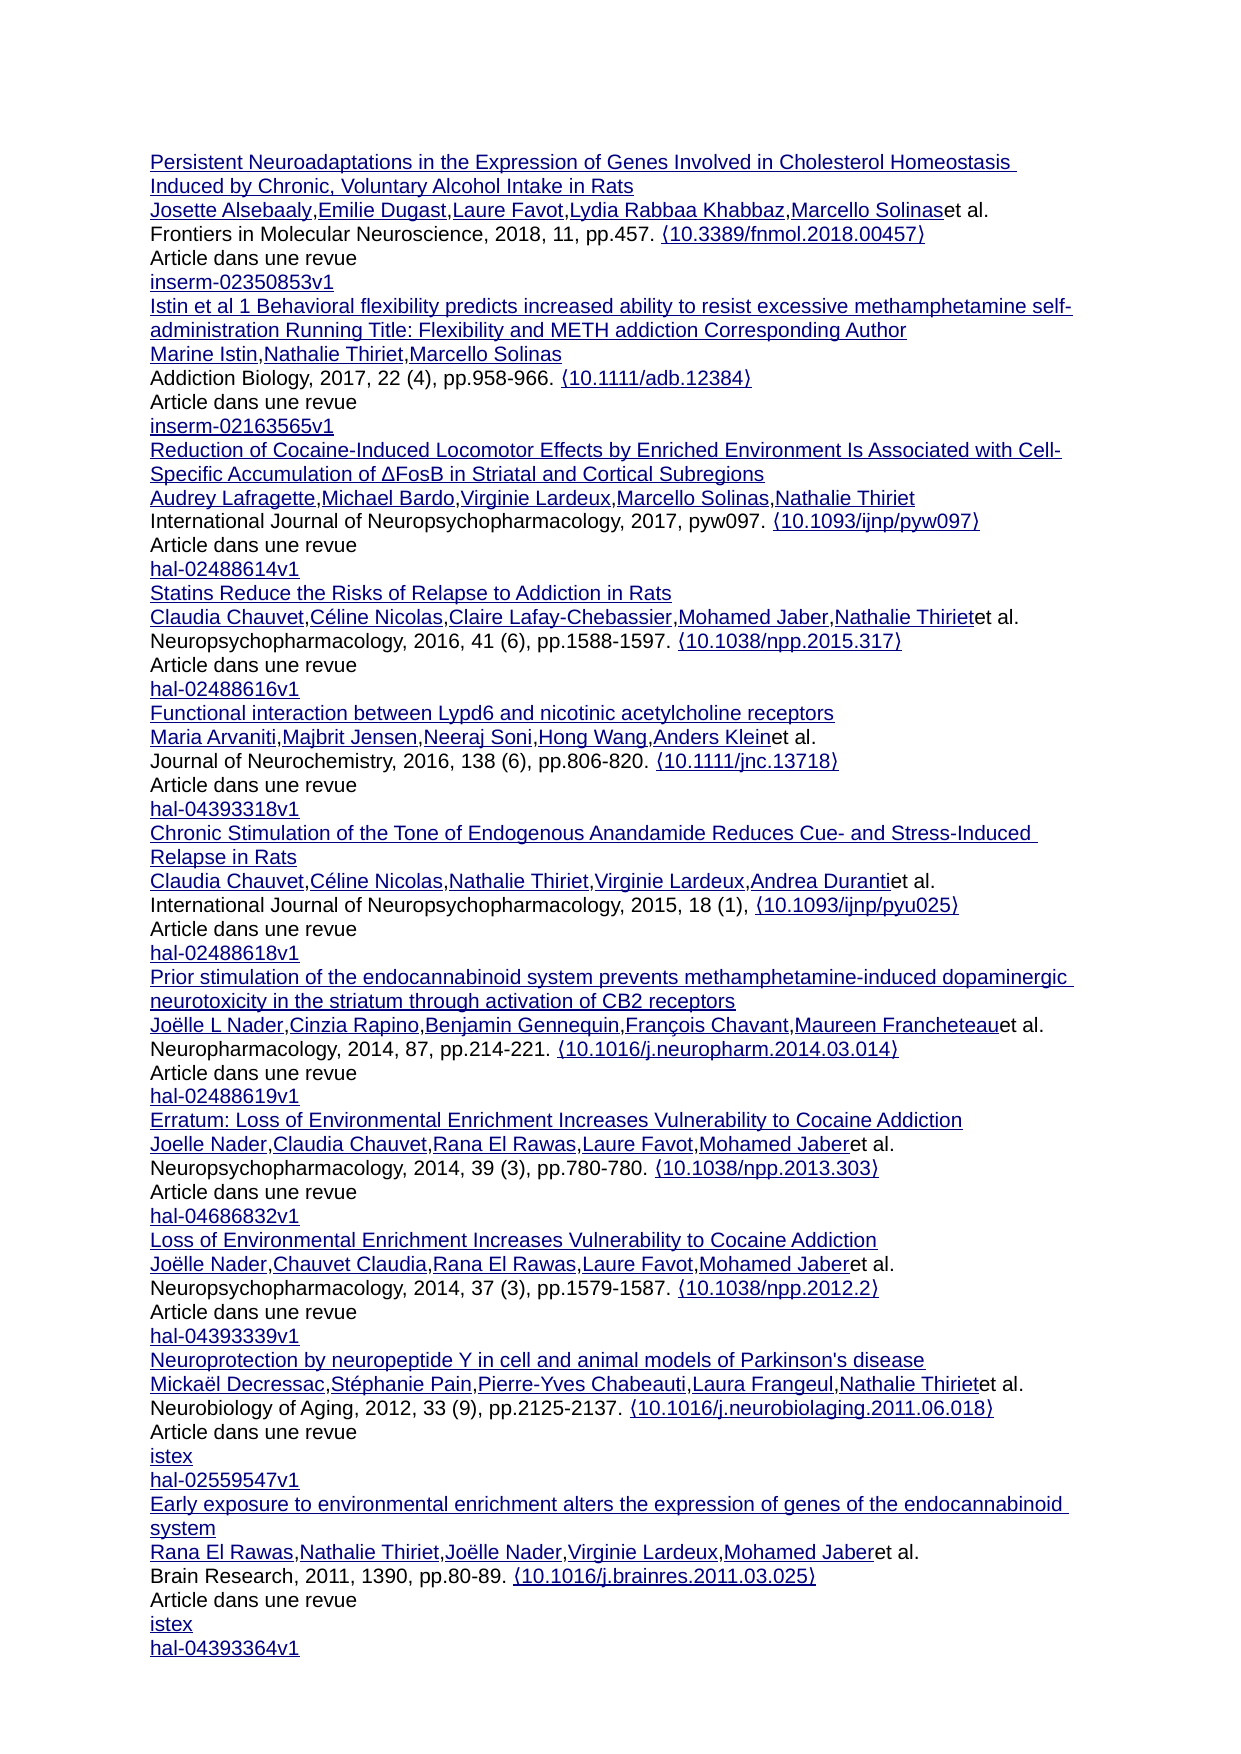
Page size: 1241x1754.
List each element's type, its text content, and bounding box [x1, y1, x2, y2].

table_cell Neuroprotection by neuropeptide Y in cell and animal models of Parkinson's disease Mickaël Decressac,Stéphanie Pain,Pierre-Yves Chabeauti,Laura Frangeul,Nathalie Thirietet al. Neurobiology of Aging, 2012, 33 (9), pp.2125-2137. ⟨10.1016/j.neurobiolaging.2011.06.018⟩ Article dans une revue istex hal-02559547v1 [150, 1348, 1090, 1492]
table_cell Statins Reduce the Risks of Relapse to Addiction in Rats Claudia Chauvet,Céline Nicolas,Claire Lafay-Chebassier,Mohamed Jaber,Nathalie Thirietet al. Neuropsychopharmacology, 2016, 41 (6), pp.1588-1597. ⟨10.1038/npp.2015.317⟩ Article dans une revue hal-02488616v1 [150, 581, 1090, 701]
table_cell Early exposure to environmental enrichment alters the expression of genes of the endocannabinoid system Rana El Rawas,Nathalie Thiriet,Joëlle Nader,Virginie Lardeux,Mohamed Jaberet al. Brain Research, 2011, 1390, pp.80-89. ⟨10.1016/j.brainres.2011.03.025⟩ Article dans une revue istex hal-04393364v1 [150, 1492, 1090, 1659]
table_cell Functional interaction between Lypd6 and nicotinic acetylcholine receptors Maria Arvaniti,Majbrit Jensen,Neeraj Soni,Hong Wang,Anders Kleinet al. Journal of Neurochemistry, 2016, 138 (6), pp.806-820. ⟨10.1111/jnc.13718⟩ Article dans une revue hal-04393318v1 [150, 701, 1090, 821]
table_cell Loss of Environmental Enrichment Increases Vulnerability to Cocaine Addiction Joëlle Nader,Chauvet Claudia,Rana El Rawas,Laure Favot,Mohamed Jaberet al. Neuropsychopharmacology, 2014, 37 (3), pp.1579-1587. ⟨10.1038/npp.2012.2⟩ Article dans une revue hal-04393339v1 [150, 1228, 1090, 1348]
table_cell Reduction of Cocaine-Induced Locomotor Effects by Enriched Environment Is Associated with Cell-Specific Accumulation of ΔFosB in Striatal and Cortical Subregions Audrey Lafragette,Michael Bardo,Virginie Lardeux,Marcello Solinas,Nathalie Thiriet International Journal of Neuropsychopharmacology, 2017, pyw097. ⟨10.1093/ijnp/pyw097⟩ Article dans une revue hal-02488614v1 [150, 438, 1090, 581]
table_cell Erratum: Loss of Environmental Enrichment Increases Vulnerability to Cocaine Addiction Joelle Nader,Claudia Chauvet,Rana El Rawas,Laure Favot,Mohamed Jaberet al. Neuropsychopharmacology, 2014, 39 (3), pp.780-780. ⟨10.1038/npp.2013.303⟩ Article dans une revue hal-04686832v1 [150, 1108, 1090, 1228]
table_cell Persistent Neuroadaptations in the Expression of Genes Involved in Cholesterol Homeostasis Induced by Chronic, Voluntary Alcohol Intake in Rats Josette Alsebaaly,Emilie Dugast,Laure Favot,Lydia Rabbaa Khabbaz,Marcello Solinaset al. Frontiers in Molecular Neuroscience, 2018, 11, pp.457. ⟨10.3389/fnmol.2018.00457⟩ Article dans une revue inserm-02350853v1 [150, 150, 1090, 294]
table_cell Istin et al 1 Behavioral flexibility predicts increased ability to resist excessive methamphetamine self-administration Running Title: Flexibility and METH addiction Corresponding Author Marine Istin,Nathalie Thiriet,Marcello Solinas Addiction Biology, 2017, 22 (4), pp.958-966. ⟨10.1111/adb.12384⟩ Article dans une revue inserm-02163565v1 [150, 294, 1090, 437]
table_cell Prior stimulation of the endocannabinoid system prevents methamphetamine-induced dopaminergic neurotoxicity in the striatum through activation of CB2 receptors Joëlle L Nader,Cinzia Rapino,Benjamin Gennequin,François Chavant,Maureen Francheteauet al. Neuropharmacology, 2014, 87, pp.214-221. ⟨10.1016/j.neuropharm.2014.03.014⟩ Article dans une revue hal-02488619v1 [150, 965, 1090, 1108]
table_cell Chronic Stimulation of the Tone of Endogenous Anandamide Reduces Cue- and Stress-Induced Relapse in Rats Claudia Chauvet,Céline Nicolas,Nathalie Thiriet,Virginie Lardeux,Andrea Durantiet al. International Journal of Neuropsychopharmacology, 2015, 18 (1), ⟨10.1093/ijnp/pyu025⟩ Article dans une revue hal-02488618v1 [150, 821, 1090, 964]
